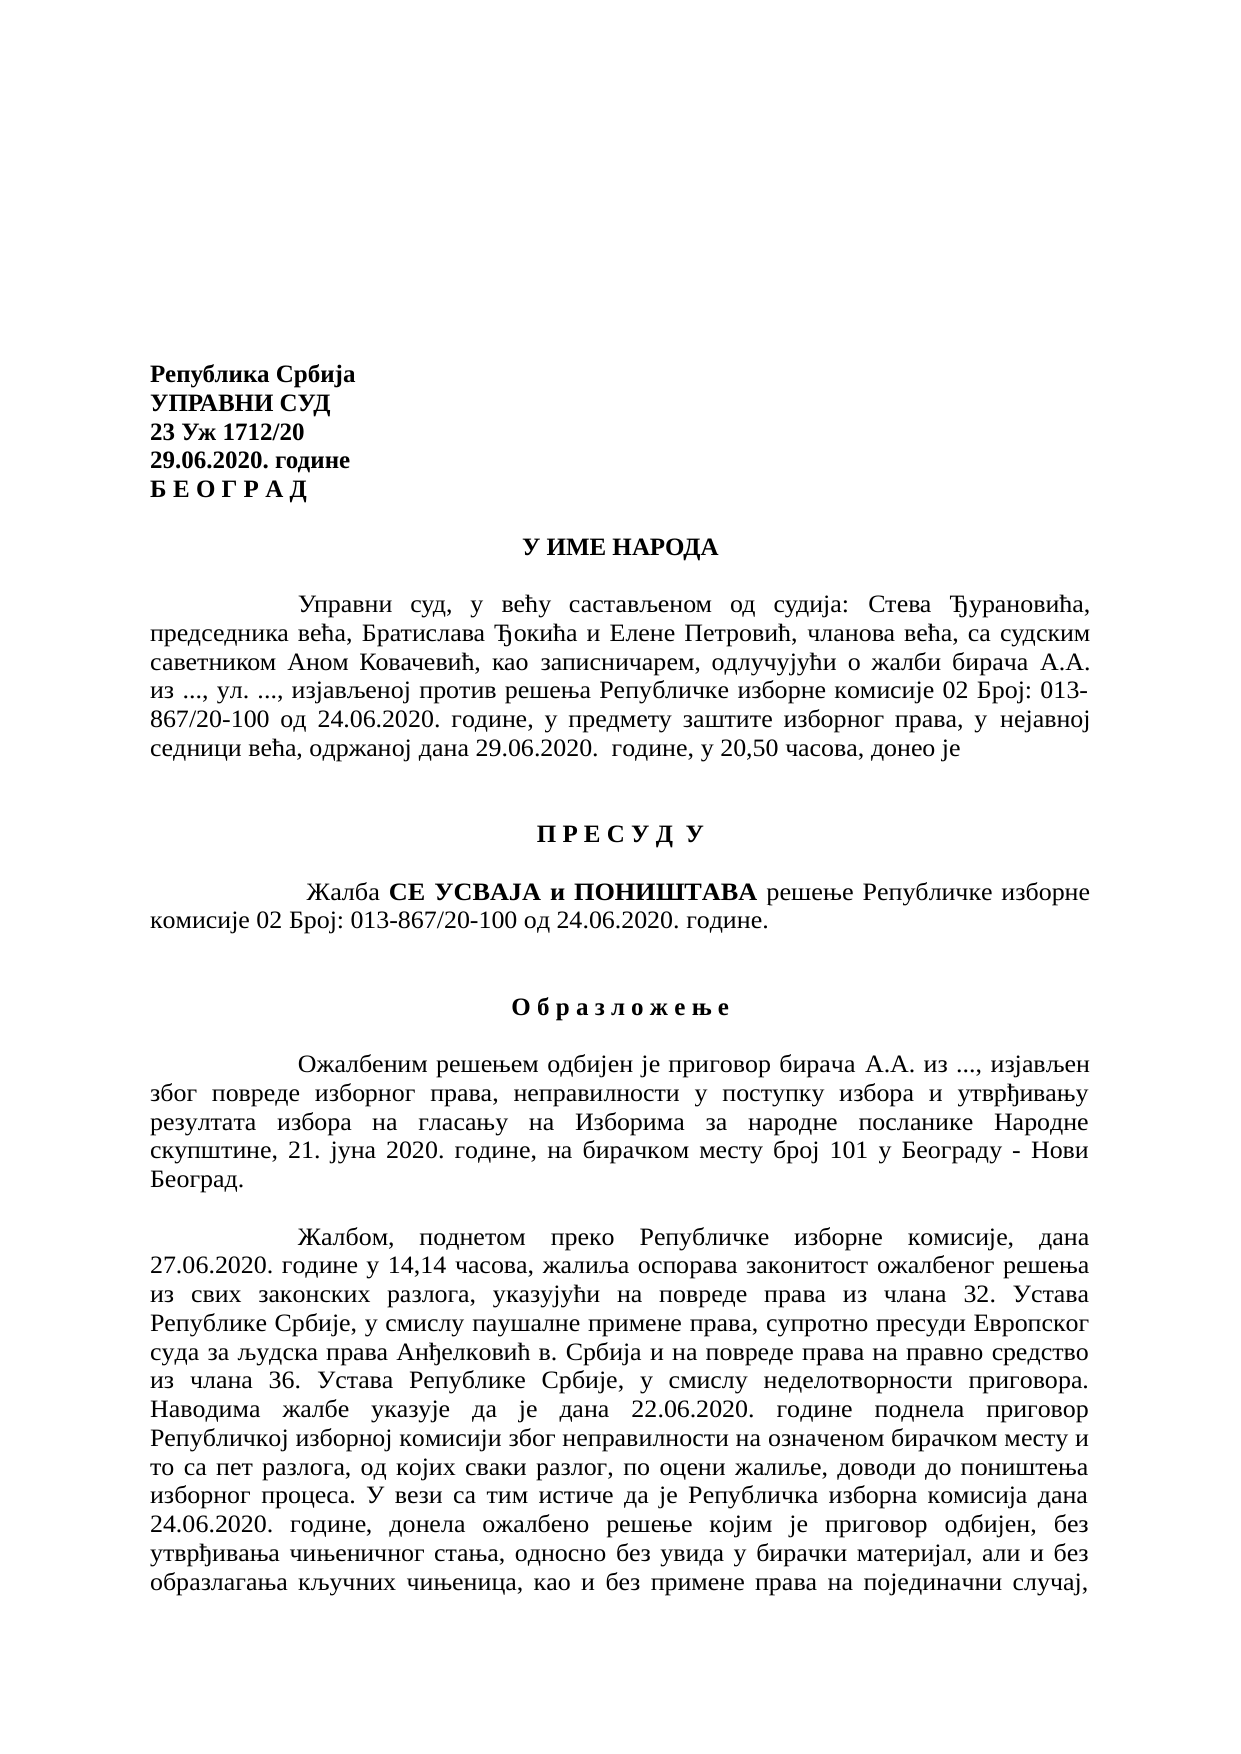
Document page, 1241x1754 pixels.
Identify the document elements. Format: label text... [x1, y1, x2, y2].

text П Р Е С У Д У [150, 819, 1090, 848]
text Жалбом, поднетом преко Републичке изборне комисије, дана 27.06.2020. године у 14,14 часова, жалиља оспорава законитост ожалбеног решења из свих законских разлога, указујући на повреде права из члана 32. Устава Републике Србије, у смислу паушалне примене права, супротно пресуди Европског суда за људска права Анђелковић в. Србија и на повреде права на правно средство из члана 36. Устава Републике Србије, у смислу неделотворности приговора. Наводима жалбе указује да је дана 22.06.2020. године поднела приговор Републичкој изборној комисији због неправилности на означеном бирачком месту и то са пет разлога, од којих сваки разлог, по оцени жалиље, доводи до поништења изборног процеса. У вези са тим истиче да је Републичка изборна комисија дана 24.06.2020. године, донела ожалбено решење којим је приговор одбијен, без утврђивања чињеничног стања, односно без увида у бирачки материјал, али и без образлагања кључних чињеница, као и без примене права на појединачни случај, [150, 1222, 1090, 1595]
text О б р а з л о ж е њ е [150, 992, 1090, 1020]
text Република Србија [150, 148, 1090, 388]
text 29.06.2020. године [150, 445, 1090, 474]
text Б Е О Г Р А Д [150, 474, 1090, 503]
text У ИМЕ НАРОДА [150, 532, 1090, 560]
text 23 Уж 1712/20 [150, 417, 1090, 445]
text Управни суд, у већу састављеном од судија: Стева Ђурановића, председника већа, Братислава Ђокића и Елене Петровић, чланова већа, са судским саветником Аном Ковачевић, као записничарем, одлучујући о жалби бирача А.А. из ..., ул. ..., изјављеној против решења Републичке изборне комисије 02 Број: 013-867/20-100 од 24.06.2020. године, у предмету заштите изборног права, у нејавној седници већа, одржаној дана 29.06.2020. године, у 20,50 часова, донео је [150, 589, 1090, 762]
text УПРАВНИ СУД [150, 388, 1090, 417]
text Ожалбеним решењем одбијен је приговор бирача А.А. из ..., изјављен због повреде изборног права, неправилности у поступку избора и утврђивању резултата избора на гласању на Изборима за народне посланике Народне скупштине, 21. јуна 2020. године, на бирачком месту број 101 у Београду - Нови Београд. [150, 1049, 1090, 1193]
text Жалба СЕ УСВАЈА и ПОНИШТАВА решење Републичке изборне комисије 02 Број: 013-867/20-100 од 24.06.2020. године. [150, 877, 1090, 934]
